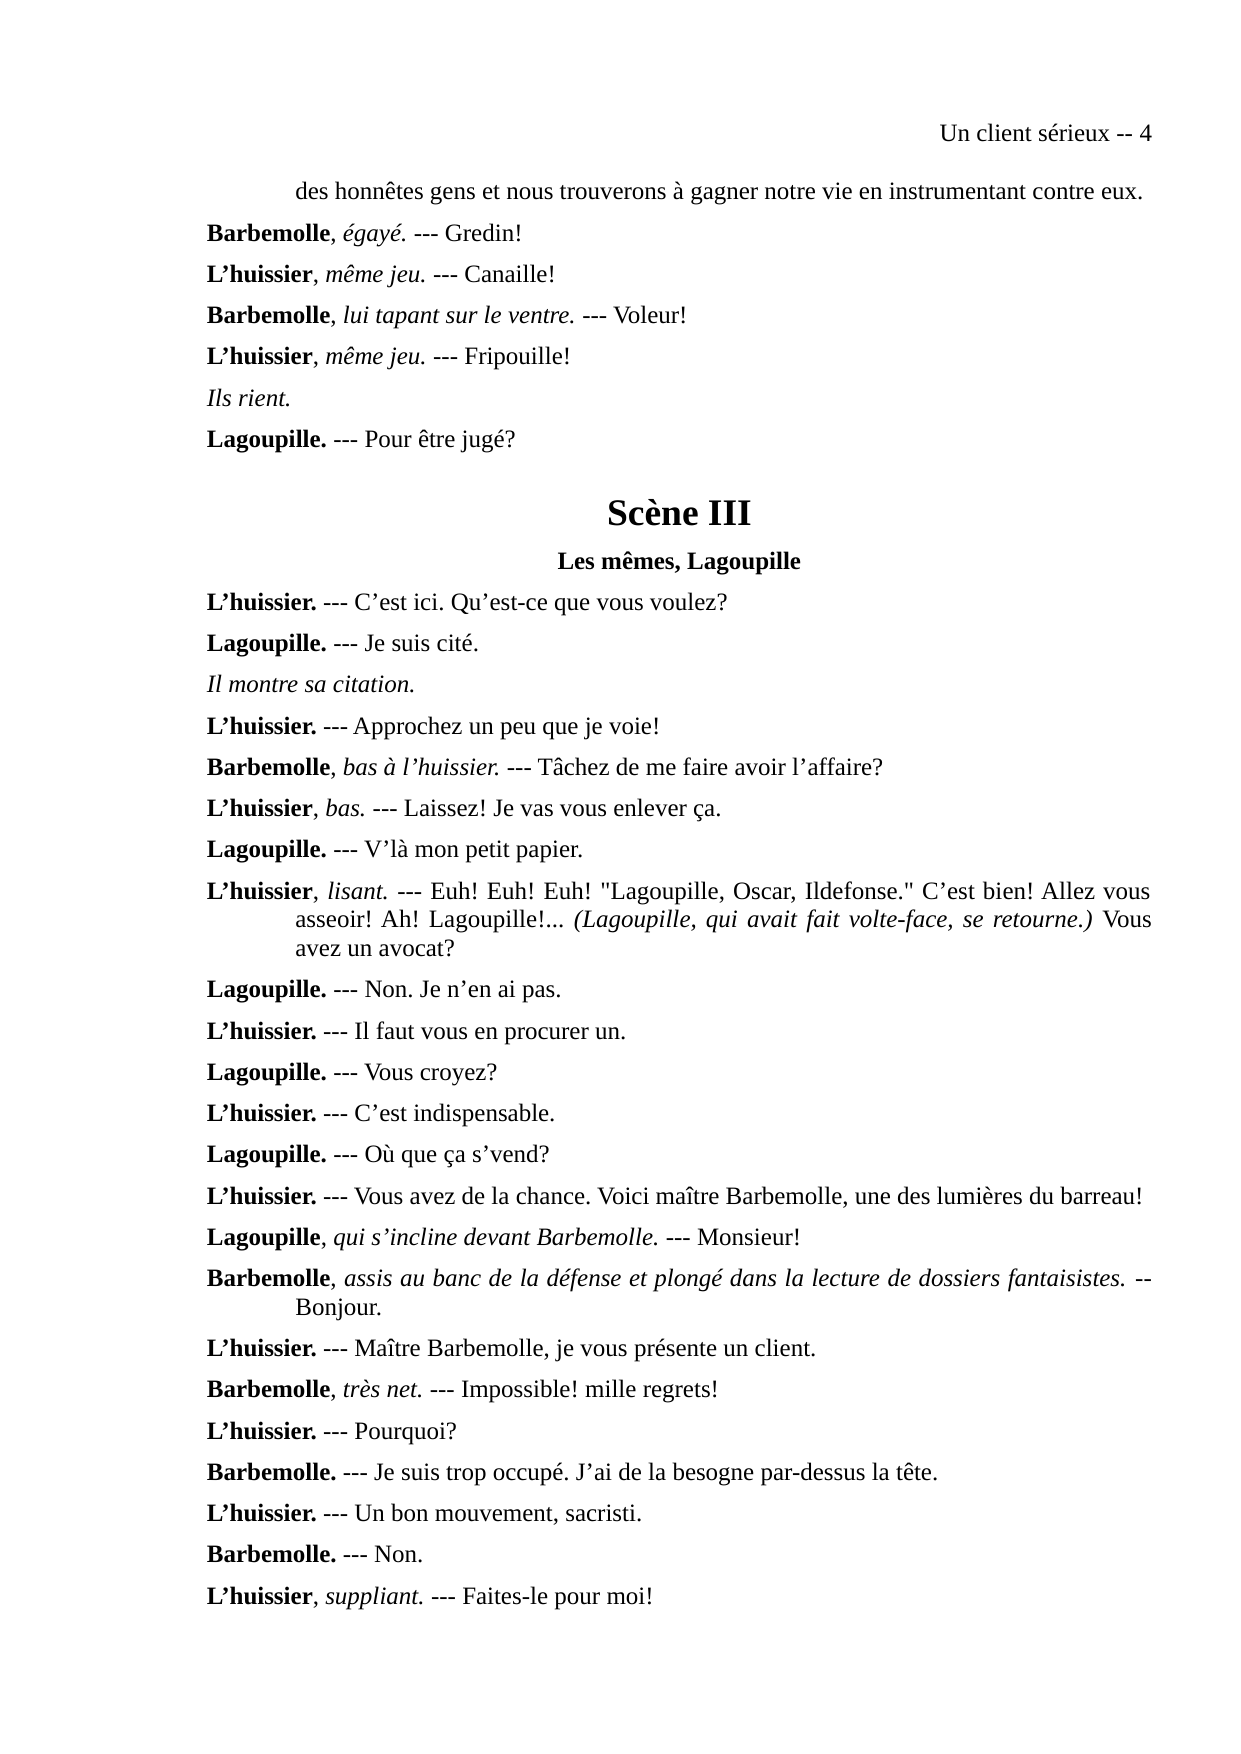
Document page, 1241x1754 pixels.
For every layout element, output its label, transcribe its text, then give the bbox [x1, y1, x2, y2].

text Barbemolle. --- Je suis trop occupé. J’ai de la besogne par-dessus la tête. [207, 1457, 1152, 1486]
text L’huissier. --- Approchez un peu que je voie! [207, 711, 1152, 739]
text Lagoupille. --- Où que ça s’vend? [207, 1139, 1152, 1168]
text L’huissier, bas. --- Laissez! Je vas vous enlever ça. [207, 793, 1152, 822]
text Il montre sa citation. [207, 669, 1152, 698]
text L’huissier. --- Il faut vous en procurer un. [207, 1016, 1152, 1044]
text Barbemolle, assis au banc de la défense et plongé dans la lecture de dossiers fantaisistes. -- Bonjour. [207, 1263, 1152, 1321]
text Barbemolle. --- Non. [207, 1539, 1152, 1568]
text L’huissier, même jeu. --- Fripouille! [207, 341, 1152, 370]
text Barbemolle, égayé. --- Gredin! [207, 218, 1152, 246]
subtitle Scène III [207, 490, 1152, 533]
text Barbemolle, lui tapant sur le ventre. --- Voleur! [207, 300, 1152, 329]
text L’huissier, lisant. --- Euh! Euh! Euh! "Lagoupille, Oscar, Ildefonse." C’est bien! Allez vous asseoir! Ah! Lagoupille!... (Lagoupille, qui avait fait volte-face, se retourne.) Vous avez un avocat? [207, 876, 1152, 962]
text Ils rient. [207, 383, 1152, 411]
text L’huissier. --- C’est ici. Qu’est-ce que vous voulez? [207, 587, 1152, 616]
text Barbemolle, très net. --- Impossible! mille regrets! [207, 1374, 1152, 1403]
text Lagoupille. --- V’là mon petit papier. [207, 834, 1152, 863]
text L’huissier. --- Vous avez de la chance. Voici maître Barbemolle, une des lumières du barreau! [207, 1181, 1152, 1209]
text Lagoupille. --- Pour être jugé? [207, 424, 1152, 453]
text Barbemolle, bas à l’huissier. --- Tâchez de me faire avoir l’affaire? [207, 752, 1152, 781]
text Lagoupille. --- Non. Je n’en ai pas. [207, 974, 1152, 1003]
text Les mêmes, Lagoupille [207, 546, 1152, 574]
text L’huissier, même jeu. --- Canaille! [207, 259, 1152, 288]
text L’huissier. --- C’est indispensable. [207, 1098, 1152, 1127]
text L’huissier. --- Un bon mouvement, sacristi. [207, 1498, 1152, 1527]
text L’huissier. --- Maître Barbemolle, je vous présente un client. [207, 1333, 1152, 1362]
text Lagoupille. --- Je suis cité. [207, 628, 1152, 657]
text L’huissier. --- Pourquoi? [207, 1416, 1152, 1444]
text des honnêtes gens et nous trouverons à gagner notre vie en instrumentant contre eux. [207, 176, 1152, 205]
text Lagoupille. --- Vous croyez? [207, 1057, 1152, 1086]
text L’huissier, suppliant. --- Faites-le pour moi! [207, 1581, 1152, 1609]
text Lagoupille, qui s’incline devant Barbemolle. --- Monsieur! [207, 1222, 1152, 1251]
